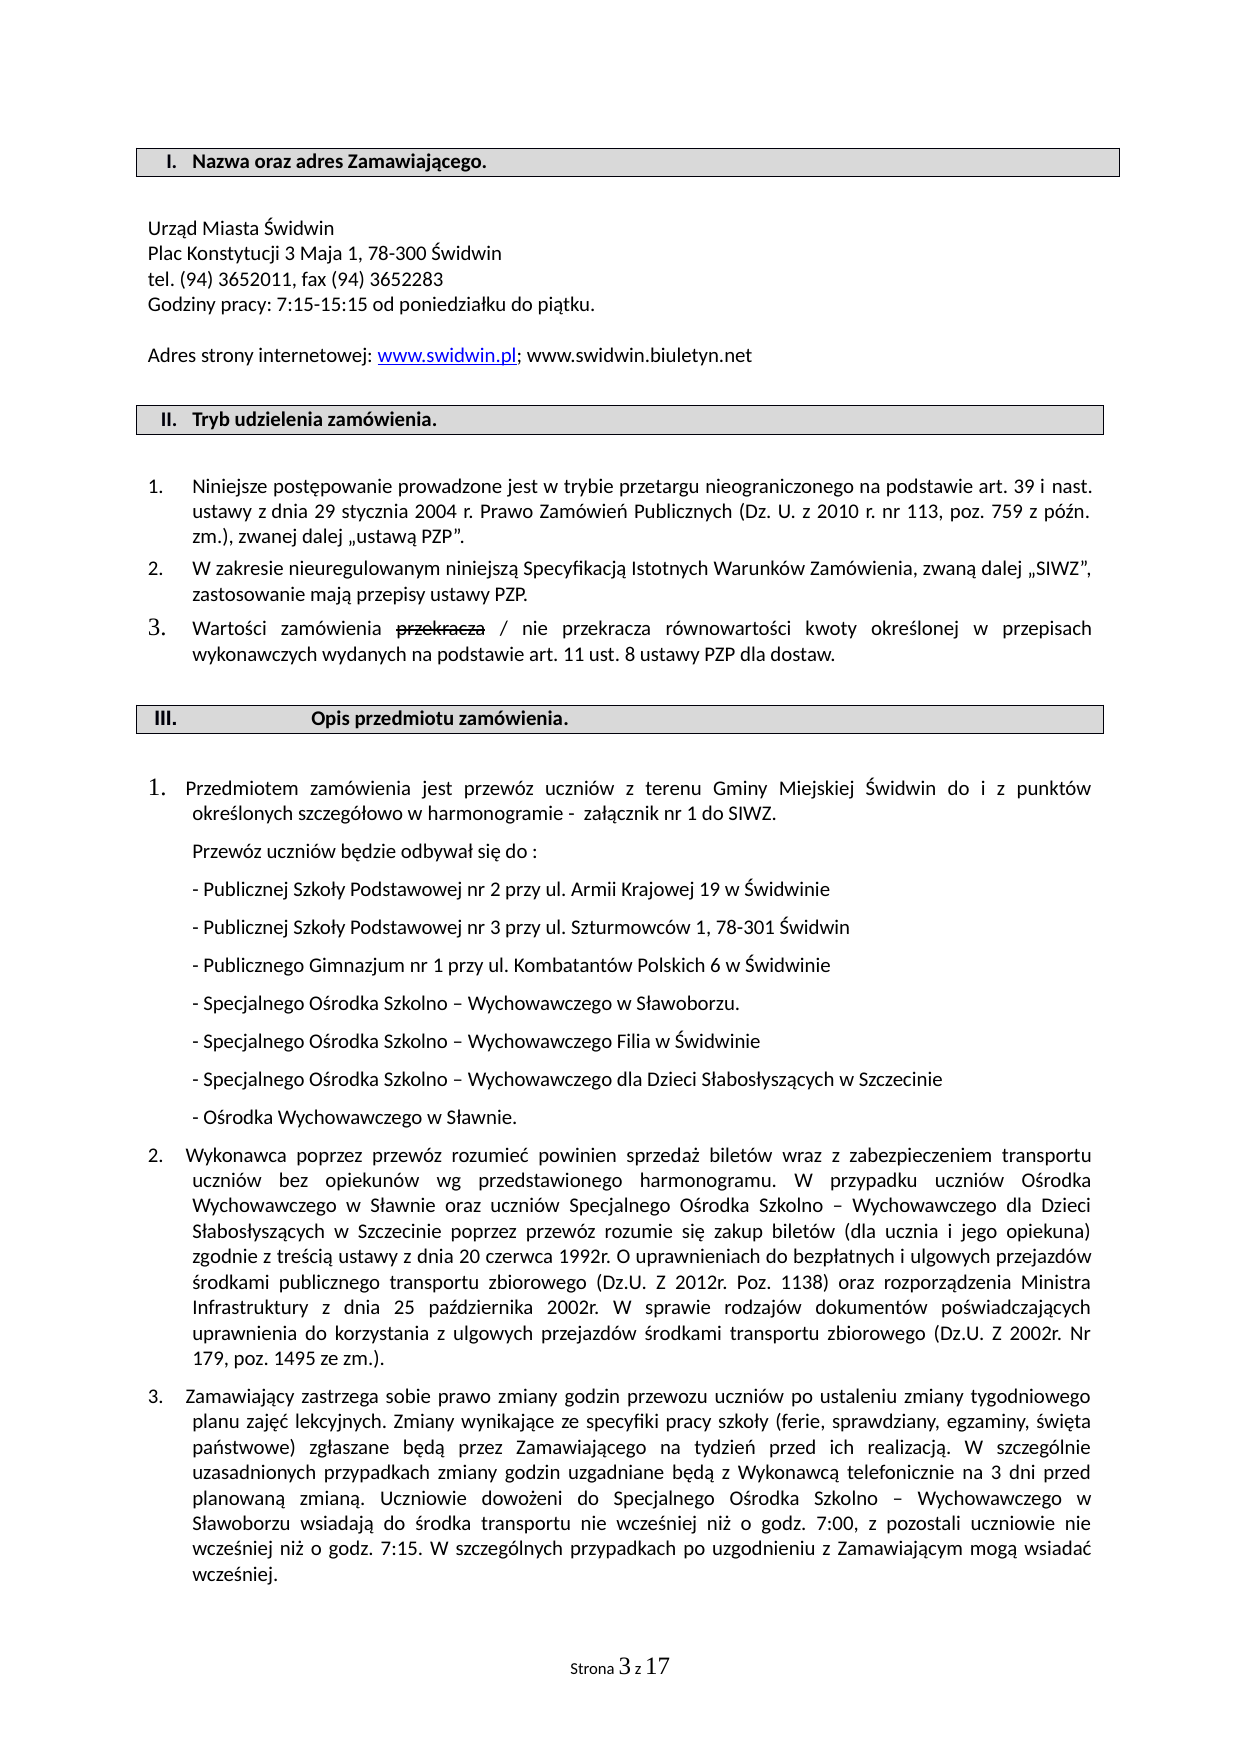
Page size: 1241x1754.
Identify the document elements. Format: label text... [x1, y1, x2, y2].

list Przedmiotem zamówienia jest przewóz uczniów z terenu Gminy Miejskiej Świdwin do i z punktów określonych szczegółowo w harmonogramie - załącznik nr 1 do SIWZ. [148, 772, 1093, 826]
list - Publicznego Gimnazjum nr 1 przy ul. Kombatantów Polskich 6 w Świdwinie [148, 952, 1093, 978]
text Urząd Miasta Świdwin [148, 215, 1093, 240]
text Adres strony internetowej: www.swidwin.pl; www.swidwin.biuletyn.net [148, 342, 1093, 367]
list - Specjalnego Ośrodka Szkolno – Wychowawczego w Sławoborzu. [148, 990, 1093, 1016]
list Niniejsze postępowanie prowadzone jest w trybie przetargu nieograniczonego na podstawie art. 39 i nast. ustawy z dnia 29 stycznia 2004 r. Prawo Zamówień Publicznych (Dz. U. z 2010 r. nr 113, poz. 759 z późn. zm.), zwanej dalej „ustawą PZP”. [148, 473, 1093, 549]
list Wykonawca poprzez przewóz rozumieć powinien sprzedaż biletów wraz z zabezpieczeniem transportu uczniów bez opiekunów wg przedstawionego harmonogramu. W przypadku uczniów Ośrodka Wychowawczego w Sławnie oraz uczniów Specjalnego Ośrodka Szkolno – Wychowawczego dla Dzieci Słabosłyszących w Szczecinie poprzez przewóz rozumie się zakup biletów (dla ucznia i jego opiekuna) zgodnie z treścią ustawy z dnia 20 czerwca 1992r. O uprawnieniach do bezpłatnych i ulgowych przejazdów środkami publicznego transportu zbiorowego (Dz.U. Z 2012r. Poz. 1138) oraz rozporządzenia Ministra Infrastruktury z dnia 25 października 2002r. W sprawie rodzajów dokumentów poświadczających uprawnienia do korzystania z ulgowych przejazdów środkami transportu zbiorowego (Dz.U. Z 2002r. Nr 179, poz. 1495 ze zm.). [148, 1142, 1093, 1371]
list - Publicznej Szkoły Podstawowej nr 3 przy ul. Szturmowców 1, 78-301 Świdwin [148, 914, 1093, 940]
list - Specjalnego Ośrodka Szkolno – Wychowawczego dla Dzieci Słabosłyszących w Szczecinie [148, 1066, 1093, 1091]
text Godziny pracy: 7:15-15:15 od poniedziałku do piątku. [148, 291, 1093, 317]
table_header Opis przedmiotu zamówienia. [137, 706, 1103, 733]
table_header Tryb udzielenia zamówienia. [137, 406, 1103, 434]
list - Publicznej Szkoły Podstawowej nr 2 przy ul. Armii Krajowej 19 w Świdwinie [148, 876, 1093, 902]
list - Ośrodka Wychowawczego w Sławnie. [148, 1104, 1093, 1129]
text Plac Konstytucji 3 Maja 1, 78-300 Świdwin [148, 240, 1093, 266]
list Zamawiający zastrzega sobie prawo zmiany godzin przewozu uczniów po ustaleniu zmiany tygodniowego planu zajęć lekcyjnych. Zmiany wynikające ze specyfiki pracy szkoły (ferie, sprawdziany, egzaminy, święta państwowe) zgłaszane będą przez Zamawiającego na tydzień przed ich realizacją. W szczególnie uzasadnionych przypadkach zmiany godzin uzgadniane będą z Wykonawcą telefonicznie na 3 dni przed planowaną zmianą. Uczniowie dowożeni do Specjalnego Ośrodka Szkolno – Wychowawczego w Sławoborzu wsiadają do środka transportu nie wcześniej niż o godz. 7:00, z pozostali uczniowie nie wcześniej niż o godz. 7:15. W szczególnych przypadkach po uzgodnieniu z Zamawiającym mogą wsiadać wcześniej. [148, 1383, 1093, 1586]
list Wartości zamówienia przekracza / nie przekracza równowartości kwoty określonej w przepisach wykonawczych wydanych na podstawie art. 11 ust. 8 ustawy PZP dla dostaw. [148, 612, 1093, 667]
text tel. (94) 3652011, fax (94) 3652283 [148, 266, 1093, 291]
list W zakresie nieuregulowanym niniejszą Specyfikacją Istotnych Warunków Zamówienia, zwaną dalej „SIWZ”, zastosowanie mają przepisy ustawy PZP. [148, 555, 1093, 606]
list Przewóz uczniów będzie odbywał się do : [148, 838, 1093, 864]
table_header Nazwa oraz adres Zamawiającego. [137, 149, 1119, 176]
list - Specjalnego Ośrodka Szkolno – Wychowawczego Filia w Świdwinie [148, 1028, 1093, 1053]
